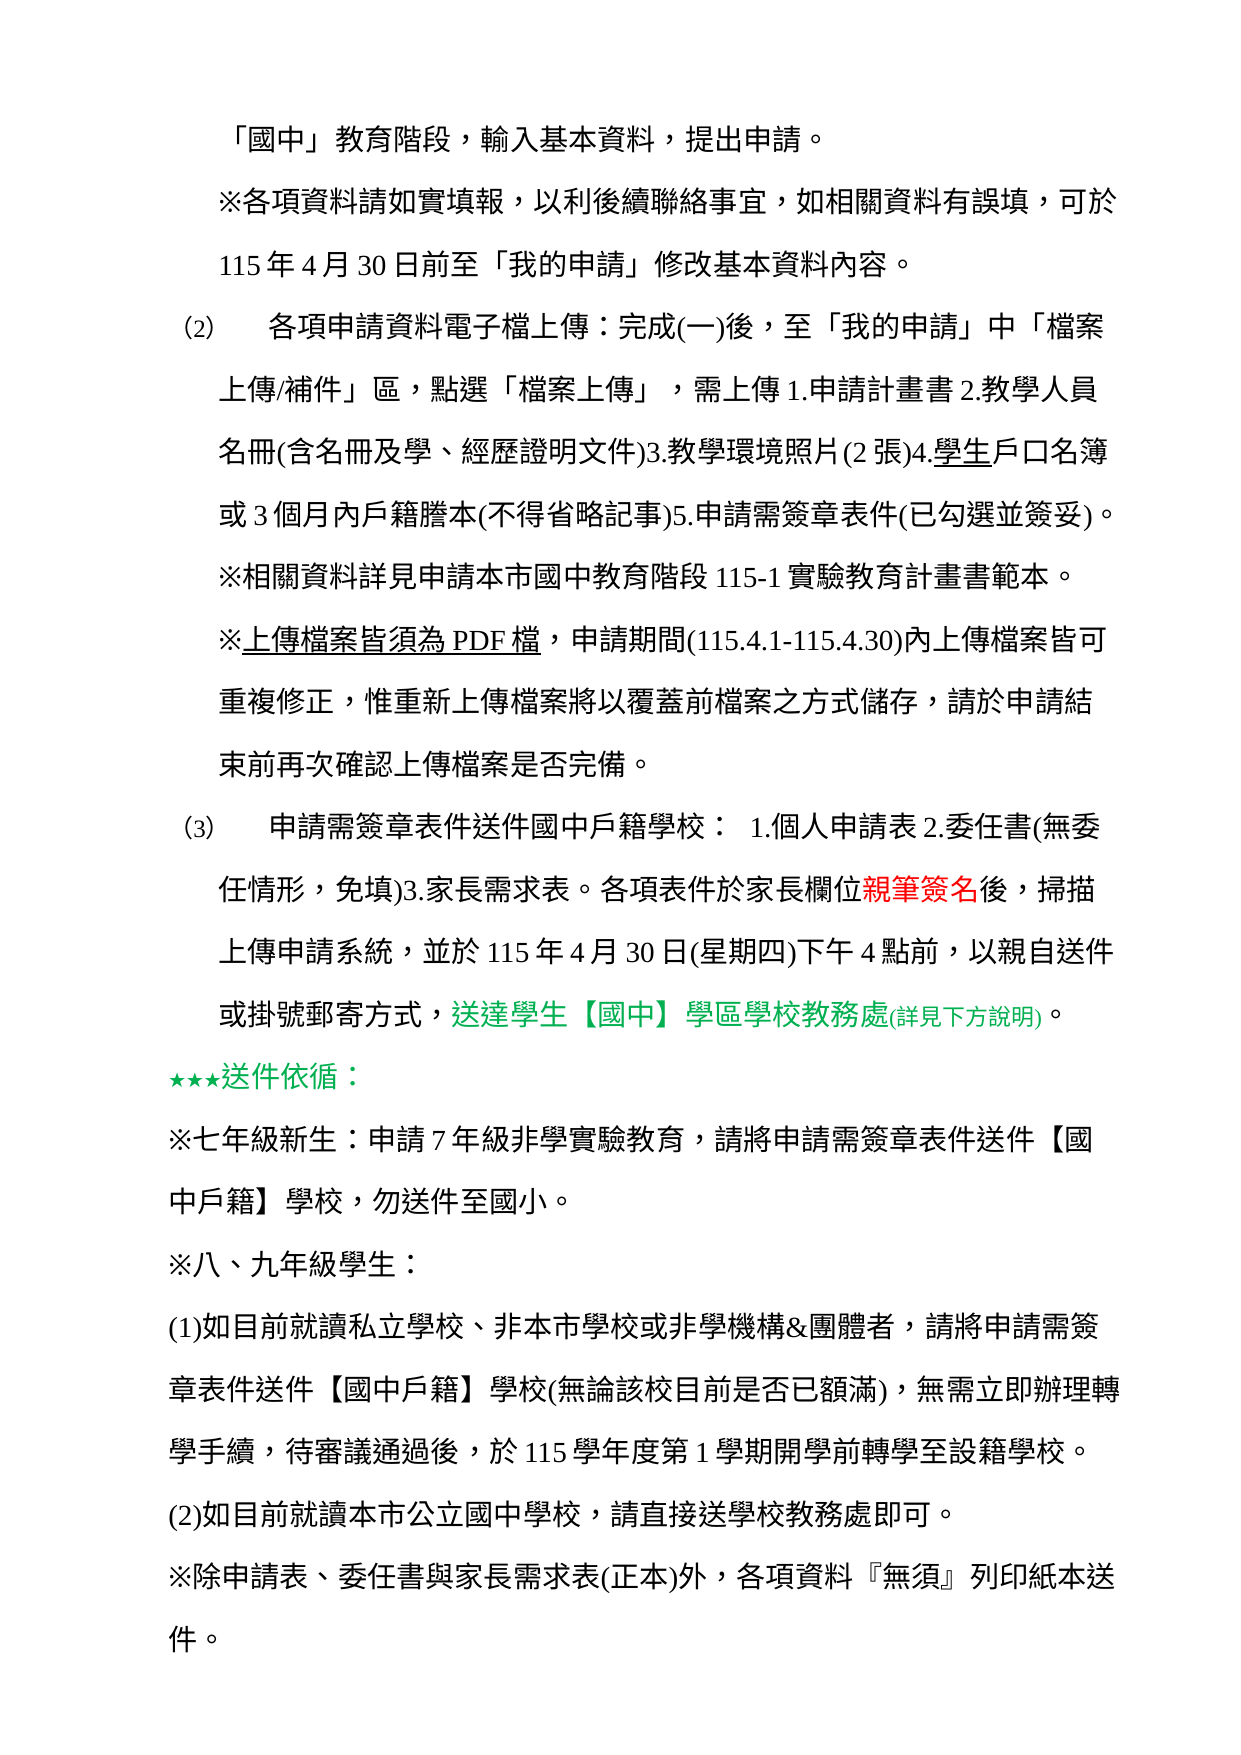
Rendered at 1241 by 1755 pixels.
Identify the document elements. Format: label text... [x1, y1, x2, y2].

list 各項申請資料電子檔上傳：完成(一)後，至「我的申請」中「檔案上傳/補件」區，點選「檔案上傳」，需上傳1.申請計畫書2.教學人員名冊(含名冊及學、經歷證明文件)3.教學環境照片(2張)4.學生戶口名簿或3個月內戶籍謄本(不得省略記事)5.申請需簽章表件(已勾選並簽妥)。 [168, 283, 1122, 533]
text ※上傳檔案皆須為PDF檔，申請期間(115.4.1-115.4.30)內上傳檔案皆可重複修正，惟重新上傳檔案將以覆蓋前檔案之方式儲存，請於申請結束前再次確認上傳檔案是否完備。 [218, 596, 1122, 783]
text (1)如目前就讀私立學校、非本市學校或非學機構&團體者，請將申請需簽章表件送件【國中戶籍】學校(無論該校目前是否已額滿)，無需立即辦理轉學手續，待審議通過後，於115學年度第1學期開學前轉學至設籍學校。 [168, 1283, 1122, 1471]
list 申請需簽章表件送件國中戶籍學校： 1.個人申請表2.委任書(無委任情形，免填)3.家長需求表。各項表件於家長欄位親筆簽名後，掃描上傳申請系統，並於115年4月30日(星期四)下午4點前，以親自送件或掛號郵寄方式，送達學生【國中】學區學校教務處(詳見下方說明)。 [168, 783, 1122, 1033]
text ※八、九年級學生： [168, 1221, 1122, 1283]
text ※除申請表、委任書與家長需求表(正本)外，各項資料『無須』列印紙本送件。 [168, 1533, 1122, 1658]
text ★★★送件依循： [168, 1033, 1122, 1096]
text ※各項資料請如實填報，以利後續聯絡事宜，如相關資料有誤填，可於115年4月30日前至「我的申請」修改基本資料內容。 [218, 158, 1122, 283]
text ※七年級新生：申請7年級非學實驗教育，請將申請需簽章表件送件【國中戶籍】學校，勿送件至國小。 [168, 1096, 1122, 1221]
list 「國中」教育階段，輸入基本資料，提出申請。 [168, 96, 1122, 158]
text ※相關資料詳見申請本市國中教育階段115-1實驗教育計畫書範本。 [218, 533, 1122, 596]
text (2)如目前就讀本市公立國中學校，請直接送學校教務處即可。 [168, 1471, 1122, 1533]
